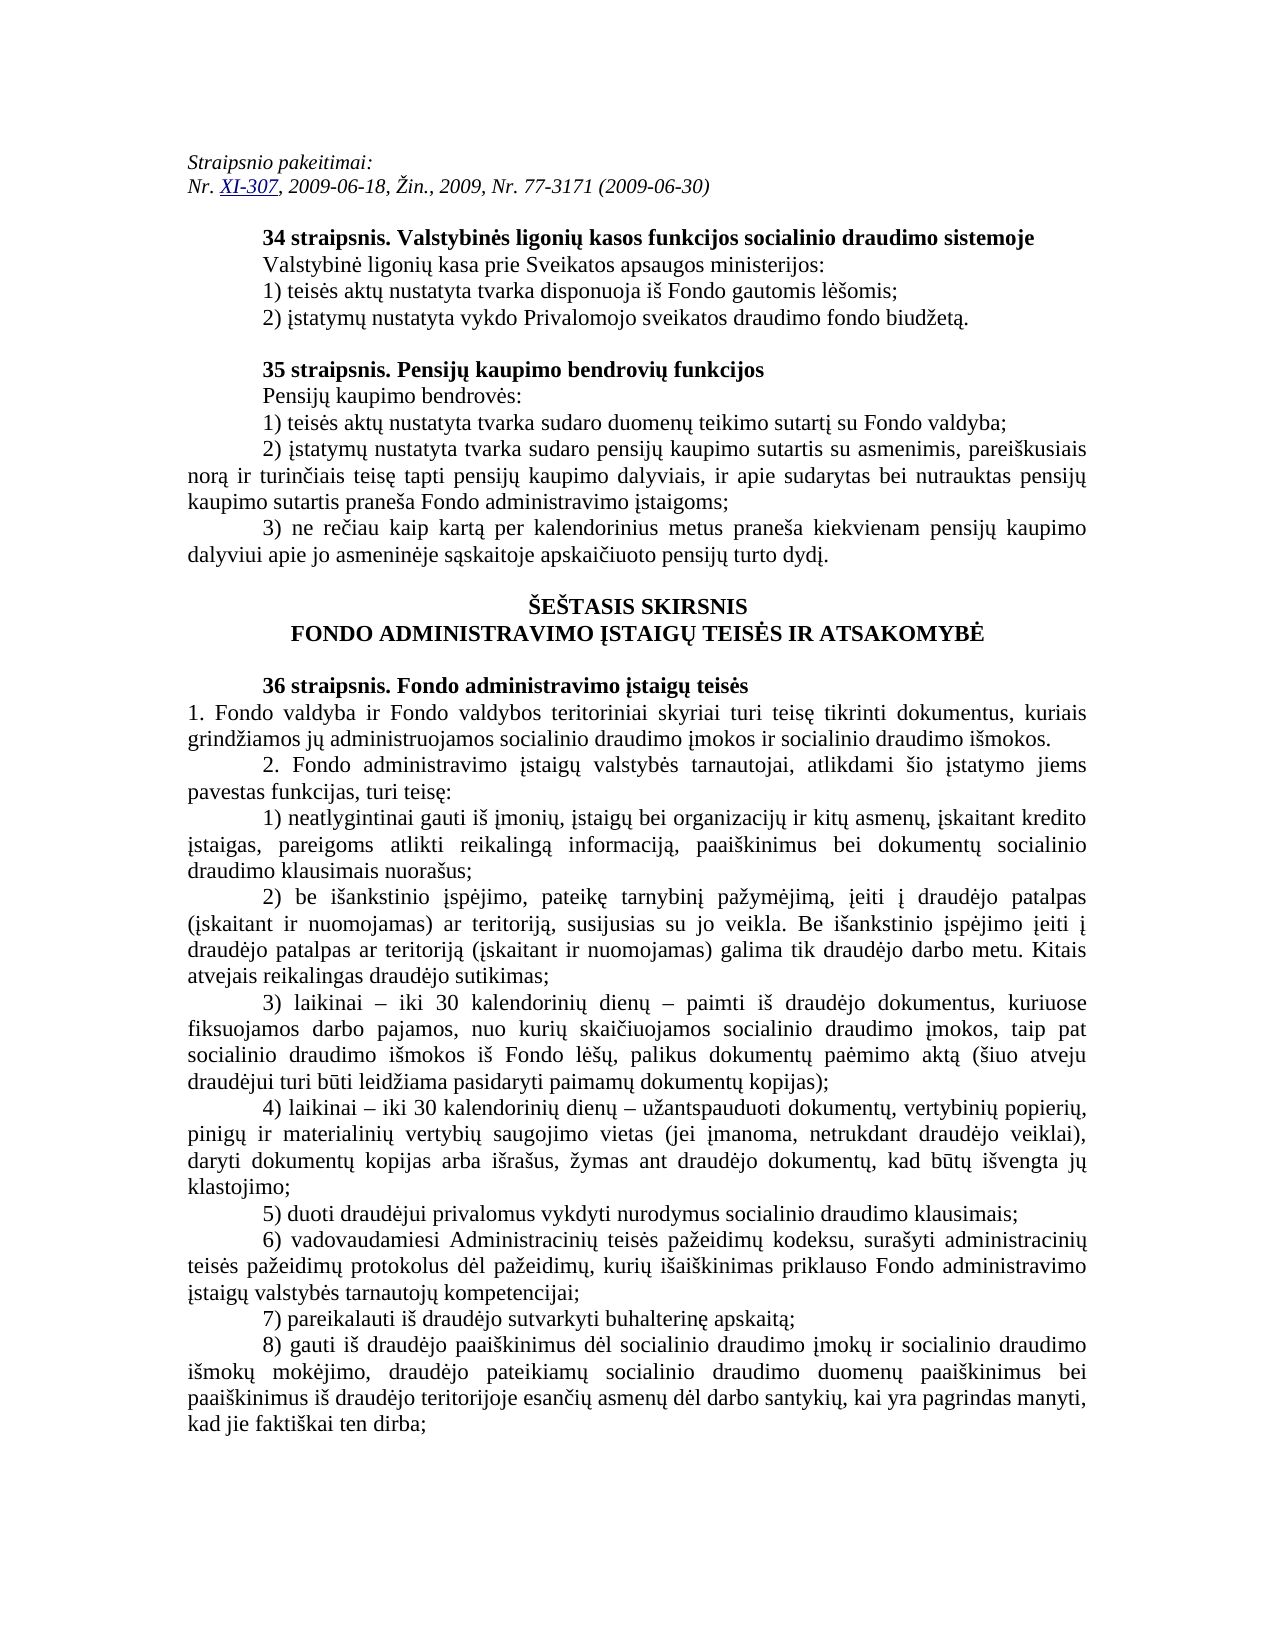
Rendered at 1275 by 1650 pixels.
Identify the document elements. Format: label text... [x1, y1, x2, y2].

text 2) įstatymų nustatyta vykdo Privalomojo sveikatos draudimo fondo biudžetą. [187, 303, 1088, 330]
text FONDO ADMINISTRAVIMO įstaigų teisės ir atsakomybė [187, 620, 1088, 646]
text 3) ne rečiau kaip kartą per kalendorinius metus praneša kiekvienam pensijų kaupimo dalyviui apie jo asmeninėje sąskaitoje apskaičiuoto pensijų turto dydį. [187, 514, 1088, 567]
text 35 straipsnis. Pensijų kaupimo bendrovių funkcijos [187, 356, 1088, 383]
text Straipsnio pakeitimai: [187, 150, 1088, 174]
text Nr. XI-307, 2009-06-18, Žin., 2009, Nr. 77-3171 (2009-06-30) [187, 174, 1087, 198]
text 2) be išankstinio įspėjimo, pateikę tarnybinį pažymėjimą, įeiti į draudėjo patalpas (įskaitant ir nuomojamas) ar teritoriją, susijusias su jo veikla. Be išankstinio įspėjimo įeiti į draudėjo patalpas ar teritoriją (įskaitant ir nuomojamas) galima tik draudėjo darbo metu. Kitais atvejais reikalingas draudėjo sutikimas; [187, 883, 1088, 989]
text 1) teisės aktų nustatyta tvarka sudaro duomenų teikimo sutartį su Fondo valdyba; [187, 409, 1088, 435]
text Pensijų kaupimo bendrovės: [187, 383, 1088, 409]
text 5) duoti draudėjui privalomus vykdyti nurodymus socialinio draudimo klausimais; [187, 1199, 1088, 1226]
text 2. Fondo administravimo įstaigų valstybės tarnautojai, atlikdami šio įstatymo jiems pavestas funkcijas, turi teisę: [187, 752, 1088, 804]
text ŠEŠTASIS SKIRSNIS [187, 593, 1088, 620]
text 1) neatlygintinai gauti iš įmonių, įstaigų bei organizacijų ir kitų asmenų, įskaitant kredito įstaigas, pareigoms atlikti reikalingą informaciją, paaiškinimus bei dokumentų socialinio draudimo klausimais nuorašus; [187, 804, 1088, 883]
text 34 straipsnis. Valstybinės ligonių kasos funkcijos socialinio draudimo sistemoje [262, 224, 1088, 251]
text 2) įstatymų nustatyta tvarka sudaro pensijų kaupimo sutartis su asmenimis, pareiškusiais norą ir turinčiais teisę tapti pensijų kaupimo dalyviais, ir apie sudarytas bei nutrauktas pensijų kaupimo sutartis praneša Fondo administravimo įstaigoms; [187, 435, 1088, 514]
text 6) vadovaudamiesi Administracinių teisės pažeidimų kodeksu, surašyti administracinių teisės pažeidimų protokolus dėl pažeidimų, kurių išaiškinimas priklauso Fondo administravimo įstaigų valstybės tarnautojų kompetencijai; [187, 1226, 1088, 1305]
text 7) pareikalauti iš draudėjo sutvarkyti buhalterinę apskaitą; [187, 1305, 1088, 1331]
text 1. Fondo valdyba ir Fondo valdybos teritoriniai skyriai turi teisę tikrinti dokumentus, kuriais grindžiamos jų administruojamos socialinio draudimo įmokos ir socialinio draudimo išmokos. [187, 699, 1088, 752]
text 4) laikinai – iki 30 kalendorinių dienų – užantspauduoti dokumentų, vertybinių popierių, pinigų ir materialinių vertybių saugojimo vietas (jei įmanoma, netrukdant draudėjo veiklai), daryti dokumentų kopijas arba išrašus, žymas ant draudėjo dokumentų, kad būtų išvengta jų klastojimo; [187, 1094, 1088, 1199]
text 3) laikinai – iki 30 kalendorinių dienų – paimti iš draudėjo dokumentus, kuriuose fiksuojamos darbo pajamos, nuo kurių skaičiuojamos socialinio draudimo įmokos, taip pat socialinio draudimo išmokos iš Fondo lėšų, palikus dokumentų paėmimo aktą (šiuo atveju draudėjui turi būti leidžiama pasidaryti paimamų dokumentų kopijas); [187, 989, 1088, 1094]
text 1) teisės aktų nustatyta tvarka disponuoja iš Fondo gautomis lėšomis; [187, 277, 1088, 303]
text 36 straipsnis. Fondo administravimo įstaigų teisės [187, 672, 1088, 699]
text 8) gauti iš draudėjo paaiškinimus dėl socialinio draudimo įmokų ir socialinio draudimo išmokų mokėjimo, draudėjo pateikiamų socialinio draudimo duomenų paaiškinimus bei paaiškinimus iš draudėjo teritorijoje esančių asmenų dėl darbo santykių, kai yra pagrindas manyti, kad jie faktiškai ten dirba; [187, 1331, 1088, 1437]
text Valstybinė ligonių kasa prie Sveikatos apsaugos ministerijos: [187, 251, 1088, 277]
